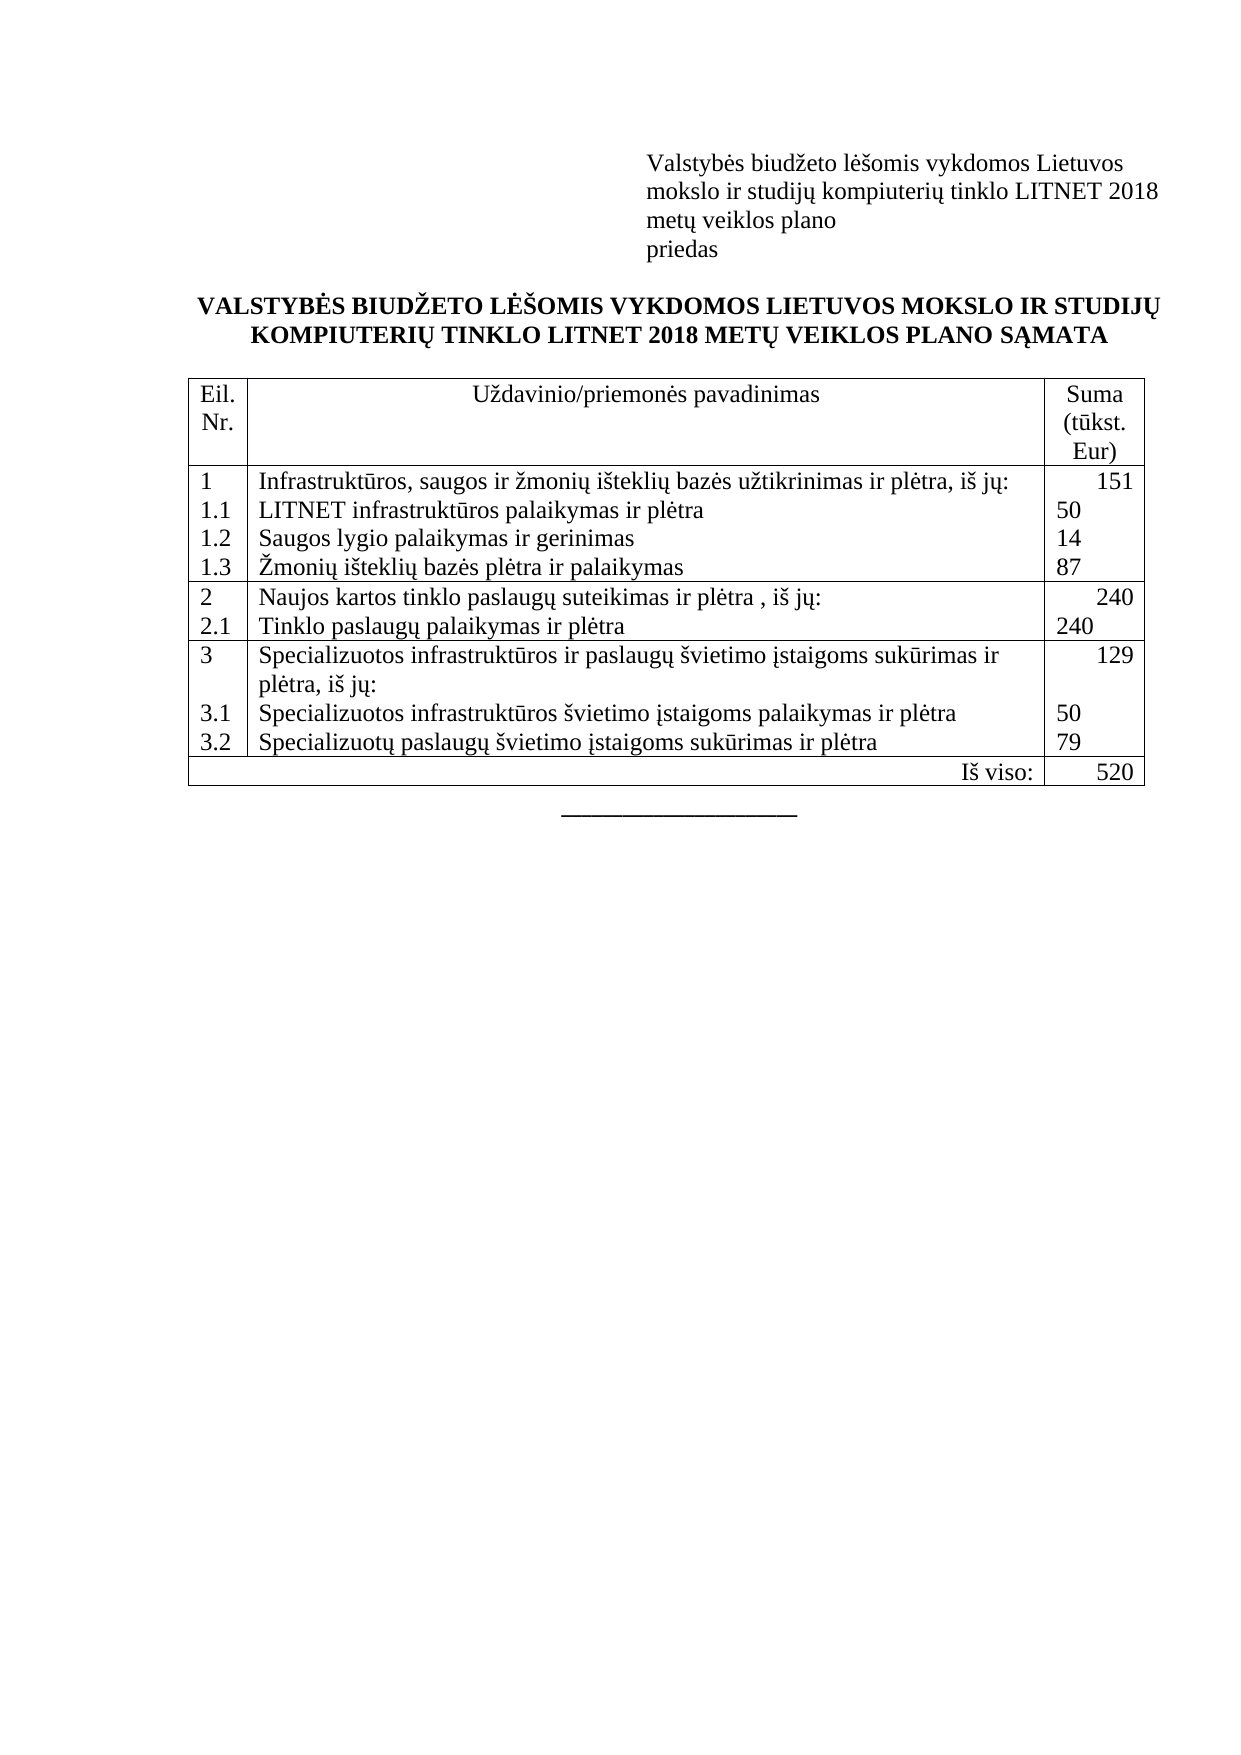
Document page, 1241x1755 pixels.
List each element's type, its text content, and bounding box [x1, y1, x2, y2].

text _______________________ [177, 786, 1181, 820]
table_cell 1 [189, 466, 247, 495]
table_cell 240 240 [1045, 582, 1144, 639]
table_cell Žmonių išteklių bazės plėtra ir palaikymas [248, 552, 1044, 581]
table_cell Saugos lygio palaikymas ir gerinimas [248, 524, 1044, 552]
table_header Eil. Nr. [189, 379, 247, 465]
table_cell Specializuotų paslaugų švietimo įstaigoms sukūrimas ir plėtra [248, 727, 1044, 756]
table_cell 3.2 [189, 727, 247, 756]
table_cell Specializuotos infrastruktūros ir paslaugų švietimo įstaigoms sukūrimas ir plėtra, iš jų: [248, 641, 1044, 698]
table_header Uždavinio/priemonės pavadinimas [248, 379, 1044, 465]
table_cell 50 [1045, 495, 1144, 523]
table_cell Infrastruktūros, saugos ir žmonių išteklių bazės užtikrinimas ir plėtra, iš jų: [248, 466, 1044, 495]
table_cell 1.3 [189, 552, 247, 581]
table_cell LITNET infrastruktūros palaikymas ir plėtra [248, 495, 1044, 523]
table_header Suma (tūkst. Eur) [1045, 379, 1144, 465]
text Valstybės biudžeto lėšomis vykdomos Lietuvos mokslo ir studijų kompiuterių tinklo LITNET 2018 metų veiklos plano [646, 148, 1181, 234]
table_cell 520 [1045, 757, 1144, 785]
table_cell 3 [189, 641, 247, 698]
table_cell Specializuotos infrastruktūros švietimo įstaigoms palaikymas ir plėtra [248, 698, 1044, 727]
table_cell 151 [1045, 466, 1144, 495]
table_cell 87 [1045, 552, 1144, 581]
table_cell 79 [1045, 727, 1144, 756]
table_cell [189, 757, 247, 785]
table_cell 14 [1045, 524, 1144, 552]
table_cell 50 [1045, 698, 1144, 727]
table_cell Naujos kartos tinklo paslaugų suteikimas ir plėtra , iš jų: Tinklo paslaugų palaikymas ir plėtra [248, 582, 1044, 639]
table_cell Iš viso: [247, 757, 1044, 785]
table_cell 129 [1045, 641, 1144, 698]
table_cell 1.2 [189, 524, 247, 552]
text VALSTYBĖS BIUDŽETO LĖŠOMIS VYKDOMOS LIETUVOS MOKSLO IR STUDIJŲ KOMPIUTERIŲ TINKLO LITNET 2018 METŲ VEIKLOS PLANO SĄMATA [177, 291, 1181, 349]
table_cell 1.1 [189, 495, 247, 523]
text priedas [646, 234, 1181, 263]
table_cell 2 2.1 [189, 582, 247, 639]
table_cell 3.1 [189, 698, 247, 727]
